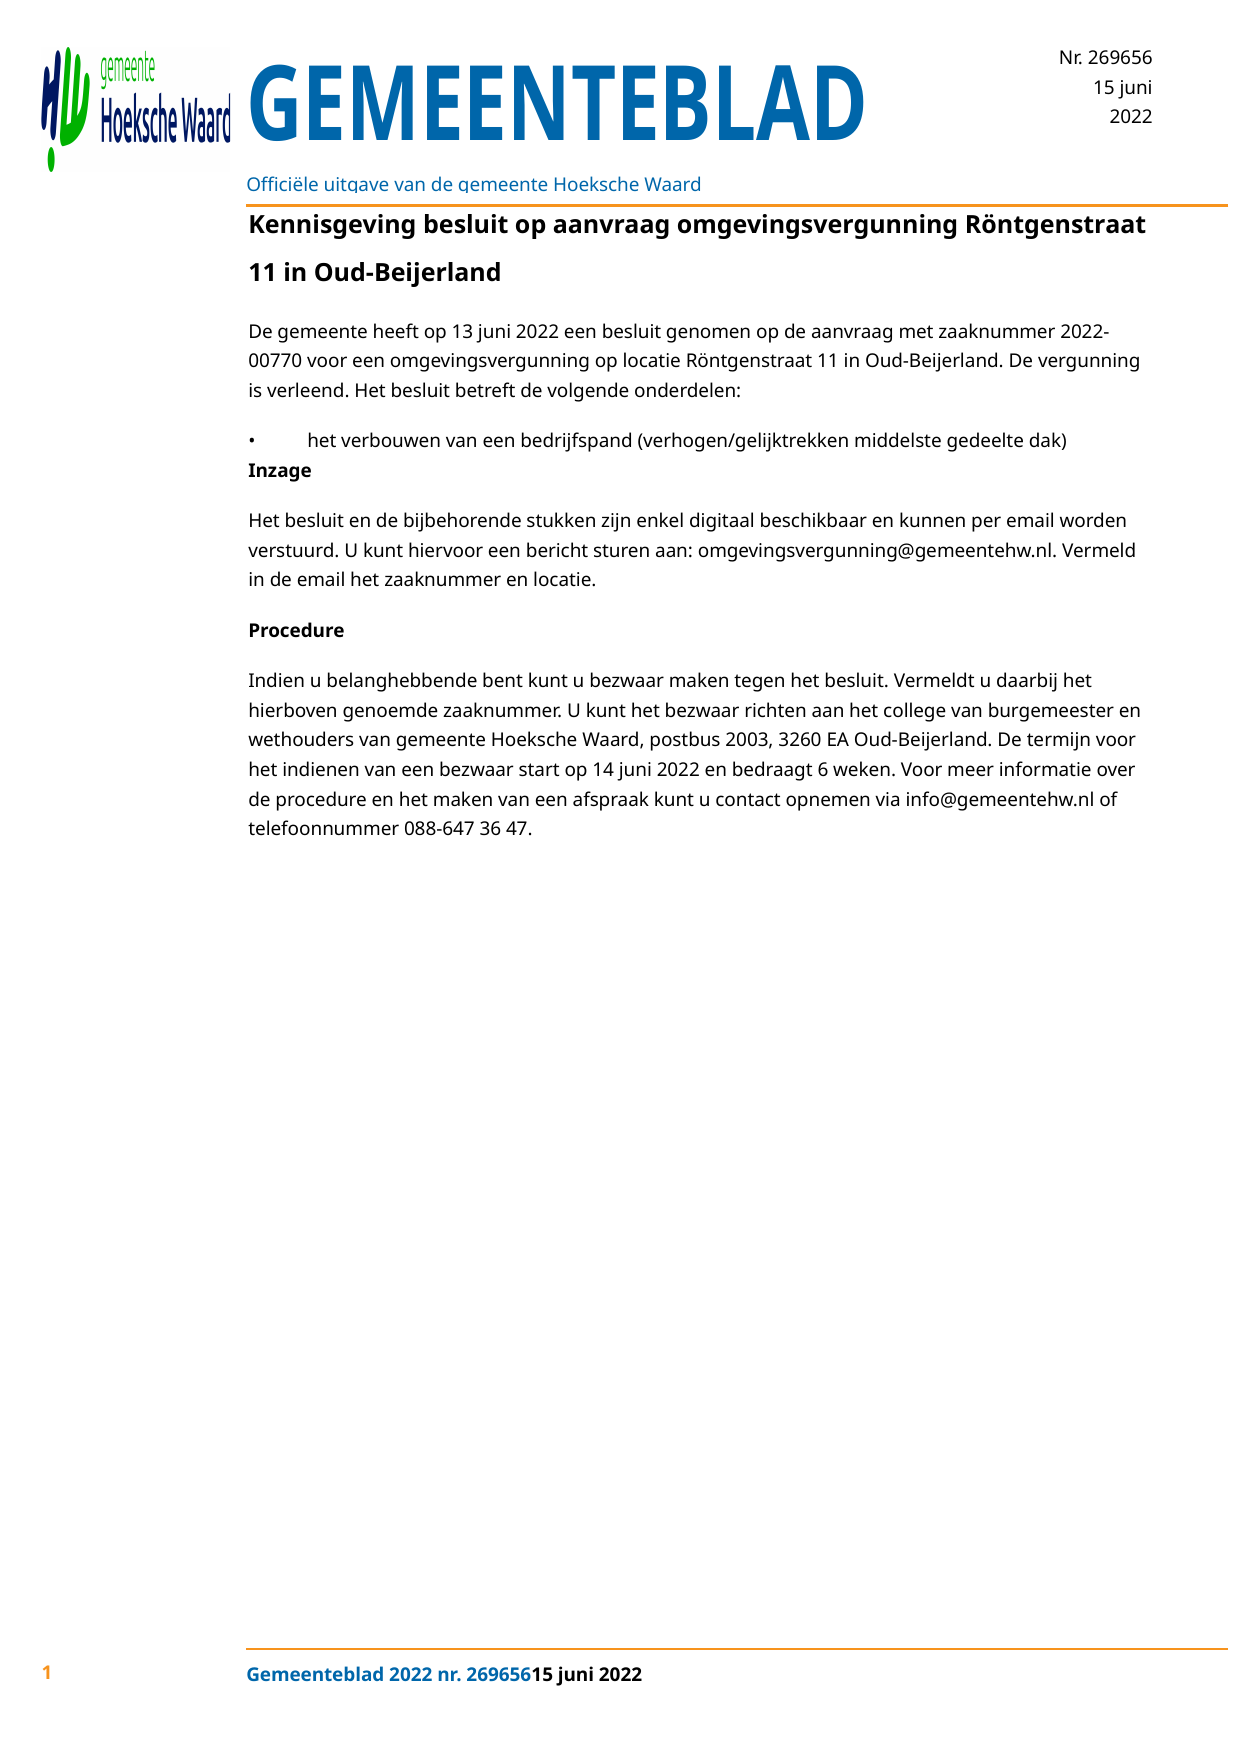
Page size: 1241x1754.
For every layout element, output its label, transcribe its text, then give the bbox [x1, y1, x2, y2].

text Indien u belanghebbende bent kunt u bezwaar maken tegen het besluit. Vermeldt u daarbij het hierboven genoemde zaaknummer. U kunt het bezwaar richten aan het college van burgemeester en wethouders van gemeente Hoeksche Waard, postbus 2003, 3260 EA Oud-Beijerland. De termijn voor het indienen van een bezwaar start op 14 juni 2022 en bedraagt 6 weken. Voor meer informatie over de procedure en het maken van een afspraak kunt u contact opnemen via info@gemeentehw.nl of telefoonnummer 088-647 36 47. [248, 667, 1152, 841]
text Het besluit en de bijbehorende stukken zijn enkel digitaal beschikbaar en kunnen per email worden verstuurd. U kunt hiervoor een bericht sturen aan: omgevingsvergunning@gemeentehw.nl. Vermeld in de email het zaaknummer en locatie. [248, 507, 1152, 592]
list het verbouwen van een bedrijfspand (verhogen/gelijktrekken middelste gedeelte dak) [248, 427, 1152, 453]
text Kennisgeving besluit op aanvraag omgevingsvergunning Röntgenstraat 11 in Oud-Beijerland [248, 207, 1152, 288]
text Procedure [248, 617, 1152, 643]
text Inzage [248, 457, 1152, 483]
picture [41, 47, 231, 172]
text De gemeente heeft op 13 juni 2022 een besluit genomen op de aanvraag met zaaknummer 2022-00770 voor een omgevingsvergunning op locatie Röntgenstraat 11 in Oud-Beijerland. De vergunning is verleend. Het besluit betreft de volgende onderdelen: [248, 318, 1152, 403]
